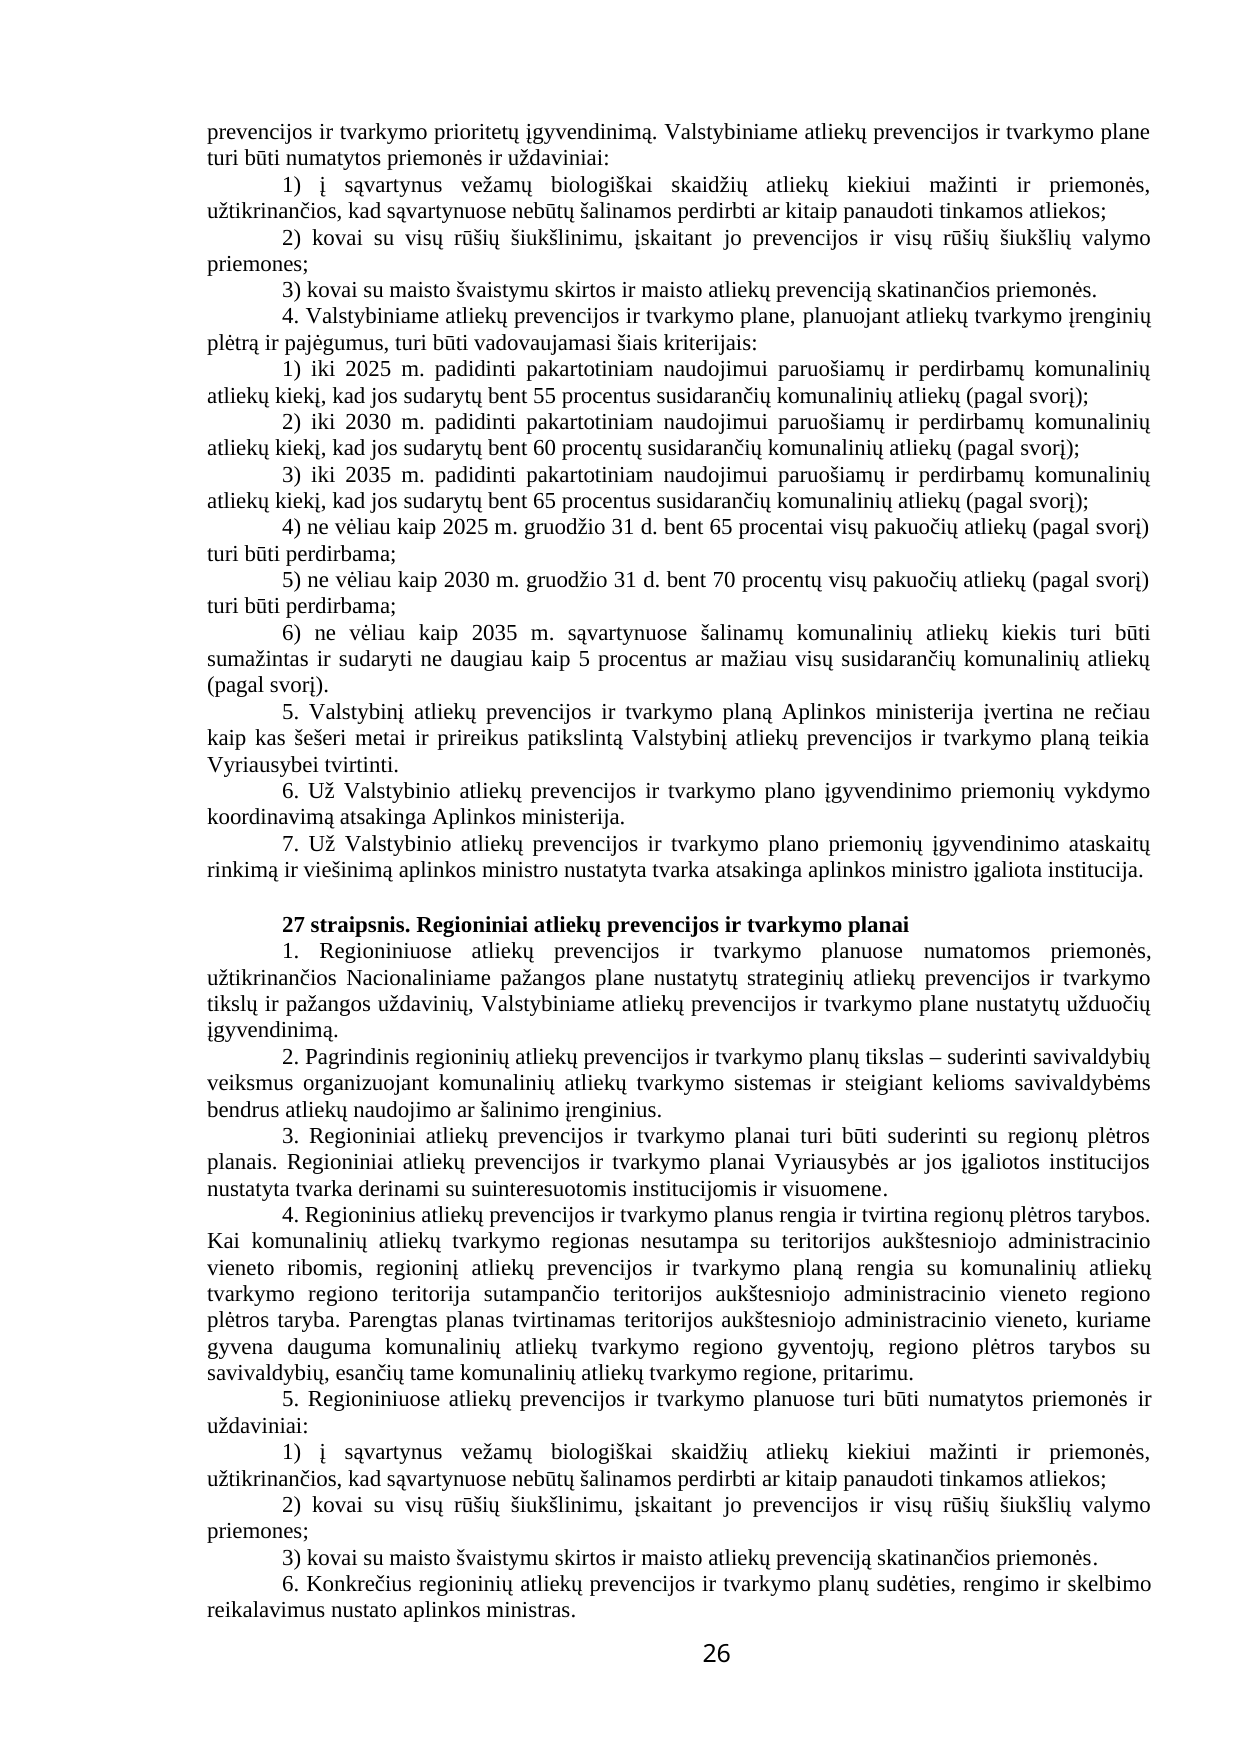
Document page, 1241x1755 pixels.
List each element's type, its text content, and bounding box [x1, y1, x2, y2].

text 7. Už Valstybinio atliekų prevencijos ir tvarkymo plano priemonių įgyvendinimo ataskaitų rinkimą ir viešinimą aplinkos ministro nustatyta tvarka atsakinga aplinkos ministro įgaliota institucija. [207, 830, 1152, 882]
text 5. Valstybinį atliekų prevencijos ir tvarkymo planą Aplinkos ministerija įvertina ne rečiau kaip kas šešeri metai ir prireikus patikslintą Valstybinį atliekų prevencijos ir tvarkymo planą teikia Vyriausybei tvirtinti. [207, 698, 1152, 777]
text 2. Pagrindinis regioninių atliekų prevencijos ir tvarkymo planų tikslas – suderinti savivaldybių veiksmus organizuojant komunalinių atliekų tvarkymo sistemas ir steigiant kelioms savivaldybėms bendrus atliekų naudojimo ar šalinimo įrenginius. [207, 1043, 1152, 1122]
text 4. Regioninius atliekų prevencijos ir tvarkymo planus rengia ir tvirtina regionų plėtros tarybos. Kai komunalinių atliekų tvarkymo regionas nesutampa su teritorijos aukštesniojo administracinio vieneto ribomis, regioninį atliekų prevencijos ir tvarkymo planą rengia su komunalinių atliekų tvarkymo regiono teritorija sutampančio teritorijos aukštesniojo administracinio vieneto regiono plėtros taryba. Parengtas planas tvirtinamas teritorijos aukštesniojo administracinio vieneto, kuriame gyvena dauguma komunalinių atliekų tvarkymo regiono gyventojų, regiono plėtros tarybos su savivaldybių, esančių tame komunalinių atliekų tvarkymo regione, pritarimu. [207, 1201, 1152, 1386]
text 2) kovai su visų rūšių šiukšlinimu, įskaitant jo prevencijos ir visų rūšių šiukšlių valymo priemones; [207, 223, 1152, 276]
text 4. Valstybiniame atliekų prevencijos ir tvarkymo plane, planuojant atliekų tvarkymo įrenginių plėtrą ir pajėgumus, turi būti vadovaujamasi šiais kriterijais: [207, 303, 1152, 355]
text 2) iki 2030 m. padidinti pakartotiniam naudojimui paruošiamų ir perdirbamų komunalinių atliekų kiekį, kad jos sudarytų bent 60 procentų susidarančių komunalinių atliekų (pagal svorį); [207, 408, 1152, 461]
text 6. Už Valstybinio atliekų prevencijos ir tvarkymo plano įgyvendinimo priemonių vykdymo koordinavimą atsakinga Aplinkos ministerija. [207, 777, 1152, 830]
text 5. Regioniniuose atliekų prevencijos ir tvarkymo planuose turi būti numatytos priemonės ir uždaviniai: [207, 1386, 1152, 1438]
text 1. Regioniniuose atliekų prevencijos ir tvarkymo planuose numatomos priemonės, užtikrinančios Nacionaliniame pažangos plane nustatytų strateginių atliekų prevencijos ir tvarkymo tikslų ir pažangos uždavinių, Valstybiniame atliekų prevencijos ir tvarkymo plane nustatytų užduočių įgyvendinimą. [207, 937, 1152, 1043]
text 5) ne vėliau kaip 2030 m. gruodžio 31 d. bent 70 procentų visų pakuočių atliekų (pagal svorį) turi būti perdirbama; [207, 566, 1152, 619]
text 6. Konkrečius regioninių atliekų prevencijos ir tvarkymo planų sudėties, rengimo ir skelbimo reikalavimus nustato aplinkos ministras. [207, 1570, 1152, 1623]
text 3) iki 2035 m. padidinti pakartotiniam naudojimui paruošiamų ir perdirbamų komunalinių atliekų kiekį, kad jos sudarytų bent 65 procentus susidarančių komunalinių atliekų (pagal svorį); [207, 461, 1152, 513]
text 3) kovai su maisto švaistymu skirtos ir maisto atliekų prevenciją skatinančios priemonės. [207, 1544, 1152, 1570]
text 1) į sąvartynus vežamų biologiškai skaidžių atliekų kiekiui mažinti ir priemonės, užtikrinančios, kad sąvartynuose nebūtų šalinamos perdirbti ar kitaip panaudoti tinkamos atliekos; [207, 1438, 1152, 1491]
text 1) iki 2025 m. padidinti pakartotiniam naudojimui paruošiamų ir perdirbamų komunalinių atliekų kiekį, kad jos sudarytų bent 55 procentus susidarančių komunalinių atliekų (pagal svorį); [207, 355, 1152, 408]
text 3. Regioniniai atliekų prevencijos ir tvarkymo planai turi būti suderinti su regionų plėtros planais. Regioniniai atliekų prevencijos ir tvarkymo planai Vyriausybės ar jos įgaliotos institucijos nustatyta tvarka derinami su suinteresuotomis institucijomis ir visuomene. [207, 1122, 1152, 1201]
text prevencijos ir tvarkymo prioritetų įgyvendinimą. Valstybiniame atliekų prevencijos ir tvarkymo plane turi būti numatytos priemonės ir uždaviniai: [207, 118, 1152, 171]
text 27 straipsnis. Regioniniai atliekų prevencijos ir tvarkymo planai [207, 911, 1152, 937]
text 6) ne vėliau kaip 2035 m. sąvartynuose šalinamų komunalinių atliekų kiekis turi būti sumažintas ir sudaryti ne daugiau kaip 5 procentus ar mažiau visų susidarančių komunalinių atliekų (pagal svorį). [207, 619, 1152, 698]
text 1) į sąvartynus vežamų biologiškai skaidžių atliekų kiekiui mažinti ir priemonės, užtikrinančios, kad sąvartynuose nebūtų šalinamos perdirbti ar kitaip panaudoti tinkamos atliekos; [207, 171, 1152, 223]
text 3) kovai su maisto švaistymu skirtos ir maisto atliekų prevenciją skatinančios priemonės. [207, 276, 1152, 303]
text 4) ne vėliau kaip 2025 m. gruodžio 31 d. bent 65 procentai visų pakuočių atliekų (pagal svorį) turi būti perdirbama; [207, 513, 1152, 566]
text 2) kovai su visų rūšių šiukšlinimu, įskaitant jo prevencijos ir visų rūšių šiukšlių valymo priemones; [207, 1491, 1152, 1544]
